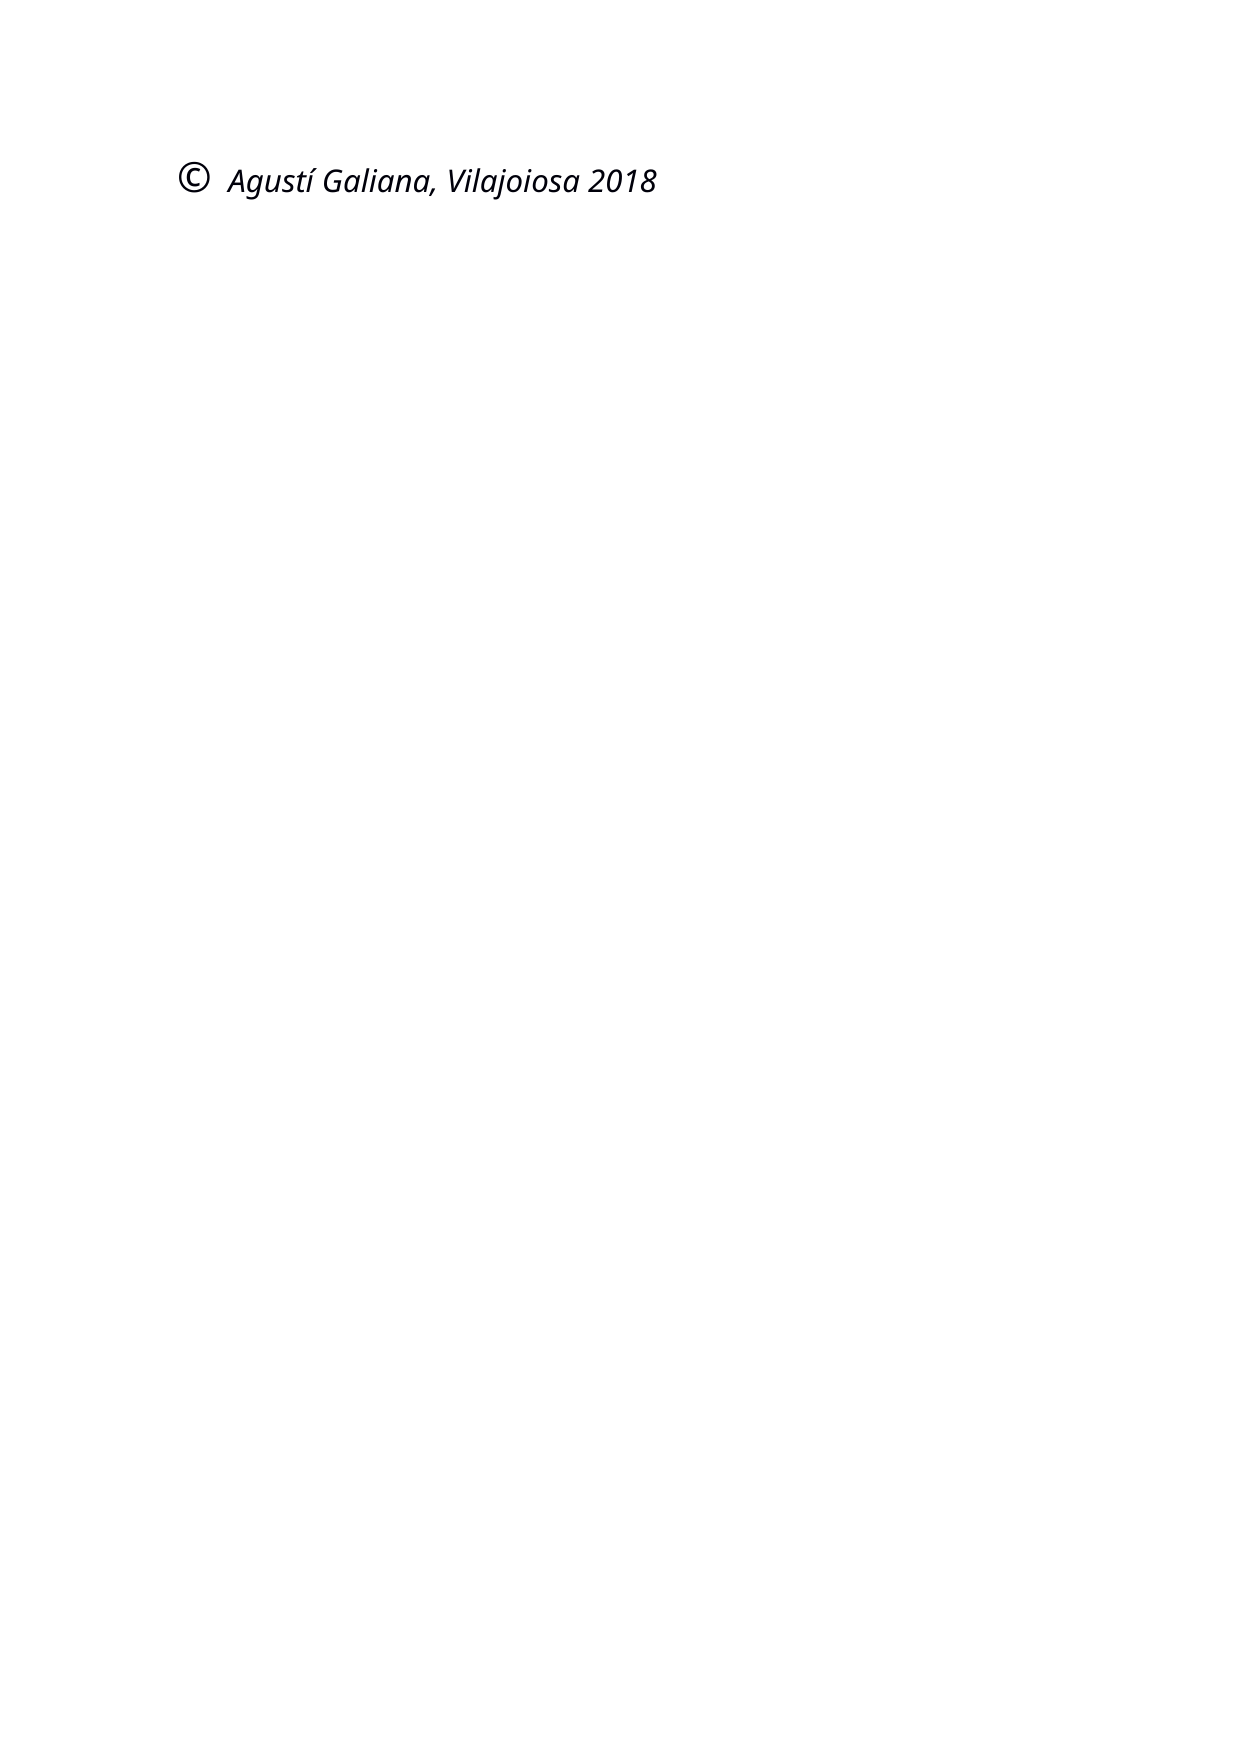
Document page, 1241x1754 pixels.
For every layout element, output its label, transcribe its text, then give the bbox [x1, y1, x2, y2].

text © Agustí Galiana, Vilajoiosa 2018 [177, 148, 1063, 204]
